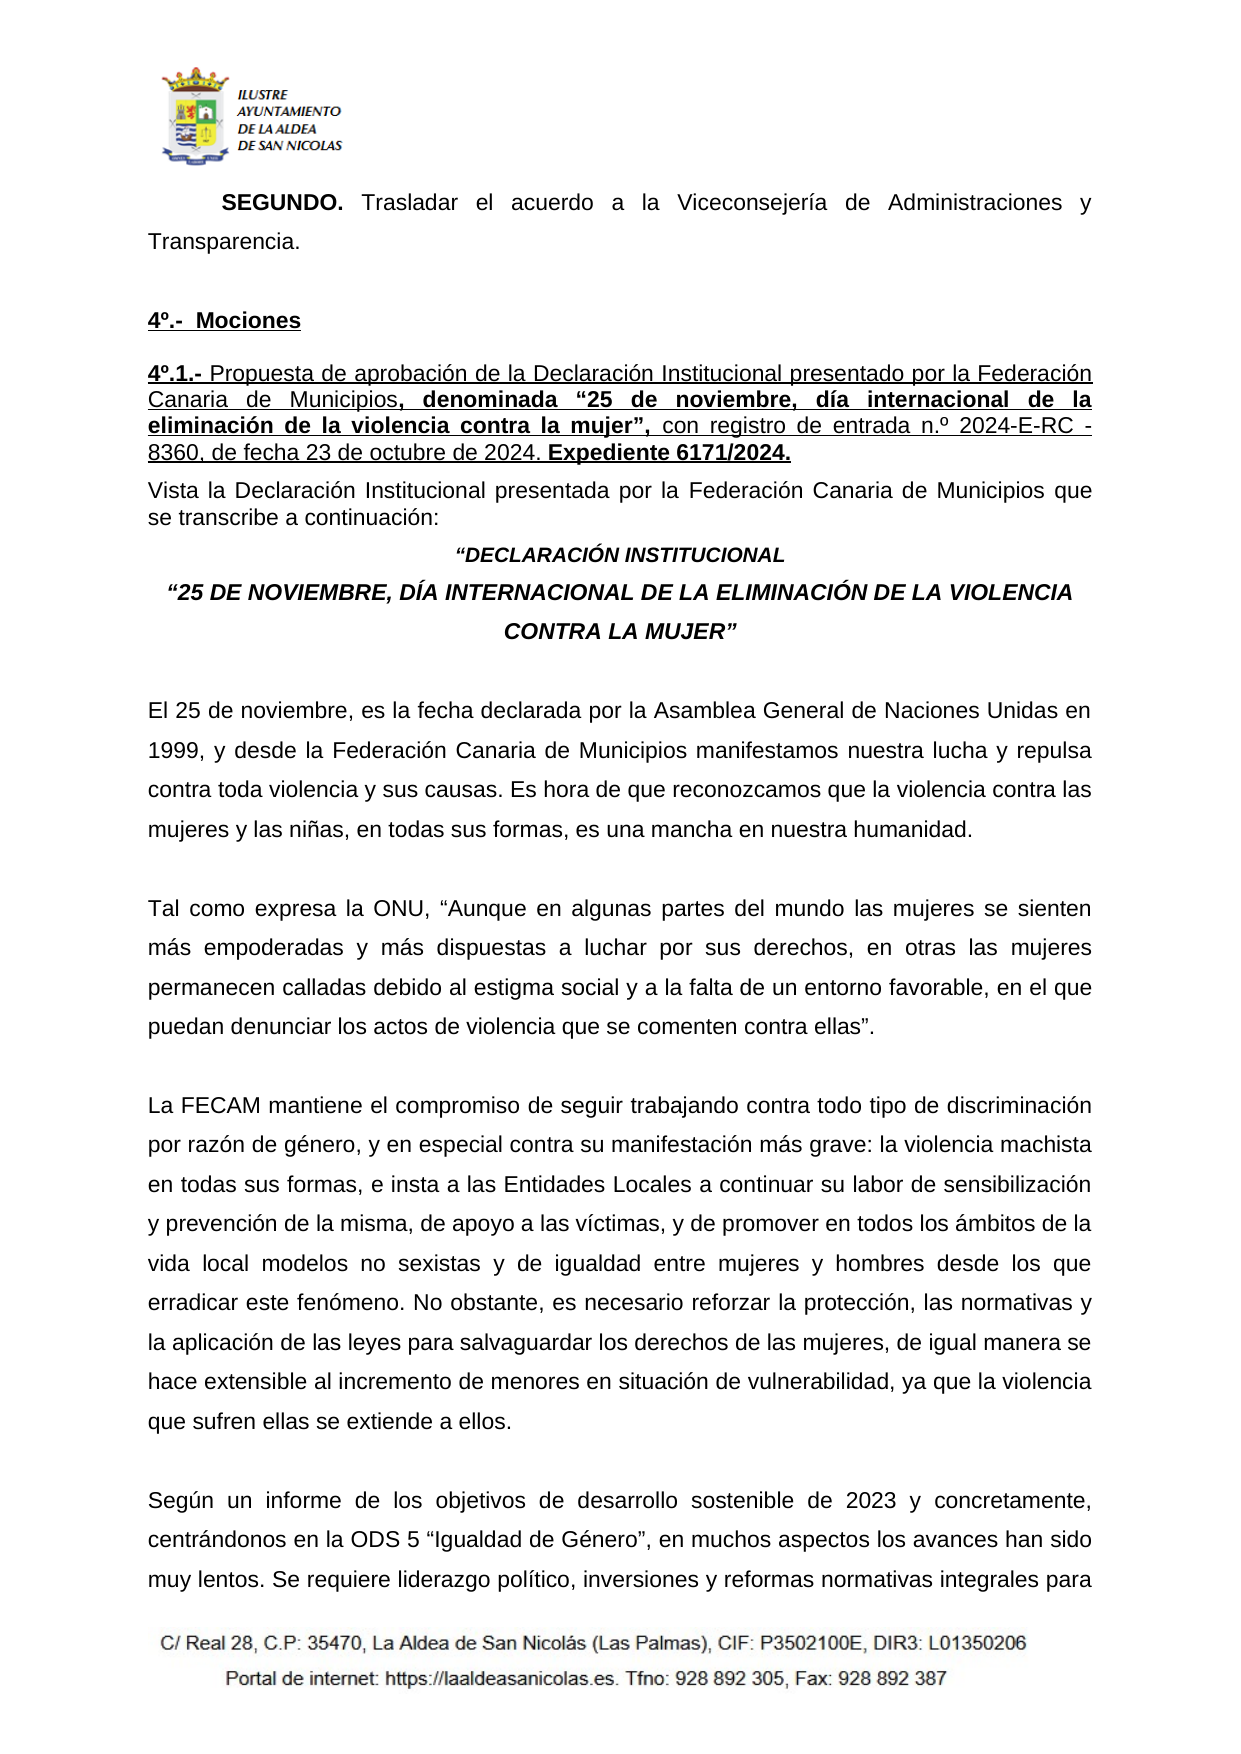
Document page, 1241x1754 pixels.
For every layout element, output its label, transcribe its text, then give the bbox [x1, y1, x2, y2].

text SEGUNDO. Trasladar el acuerdo a la Viceconsejería de Administraciones y Transparencia. [148, 188, 1093, 254]
text La FECAM mantiene el compromiso de seguir trabajando contra todo tipo de discriminación por razón de género, y en especial contra su manifestación más grave: la violencia machista en todas sus formas, e insta a las Entidades Locales a continuar su labor de sensibilización y prevención de la misma, de apoyo a las víctimas, y de promover en todos los ámbitos de la vida local modelos no sexistas y de igualdad entre mujeres y hombres desde los que erradicar este fenómeno. No obstante, es necesario reforzar la protección, las normativas y la aplicación de las leyes para salvaguardar los derechos de las mujeres, de igual manera se hace extensible al incremento de menores en situación de vulnerabilidad, ya que la violencia que sufren ellas se extiende a ellos. [148, 1092, 1093, 1434]
text “DECLARACIÓN INSTITUCIONAL [148, 543, 1093, 567]
text Canaria de Municipios, denominada “25 de noviembre, día internacional de la eliminación de la violencia contra la mujer”, con registro de entrada n.º 2024-E-RC -8360, de fecha 23 de octubre de 2024. Expediente 6171/2024. [148, 384, 1093, 465]
text El 25 de noviembre, es la fecha declarada por la Asamblea General de Naciones Unidas en 1999, y desde la Federación Canaria de Municipios manifestamos nuestra lucha y repulsa contra toda violencia y sus causas. Es hora de que reconozcamos que la violencia contra las mujeres y las niñas, en todas sus formas, es una mancha en nuestra humanidad. [148, 697, 1093, 842]
text Vista la Declaración Institucional presentada por la Federación Canaria de Municipios que se transcribe a continuación: [148, 477, 1093, 530]
text 4º.- Mociones [148, 307, 1093, 333]
text “25 DE NOVIEMBRE, DÍA INTERNACIONAL DE LA ELIMINACIÓN DE LA VIOLENCIA CONTRA LA MUJER” [148, 579, 1093, 644]
text Tal como expresa la ONU, “Aunque en algunas partes del mundo las mujeres se sienten más empoderadas y más dispuestas a luchar por sus derechos, en otras las mujeres permanecen calladas debido al estigma social y a la falta de un entorno favorable, en el que puedan denunciar los actos de violencia que se comenten contra ellas”. [148, 894, 1093, 1039]
picture [149, 1627, 1034, 1694]
text Según un informe de los objetivos de desarrollo sostenible de 2023 y concretamente, centrándonos en la ODS 5 “Igualdad de Género”, en muchos aspectos los avances han sido muy lentos. Se requiere liderazgo político, inversiones y reformas normativas integrales para [148, 1487, 1093, 1592]
text 4º.1.- Propuesta de aprobación de la Declaración Institucional presentado por la Federación [148, 359, 1093, 382]
picture [148, 59, 358, 173]
